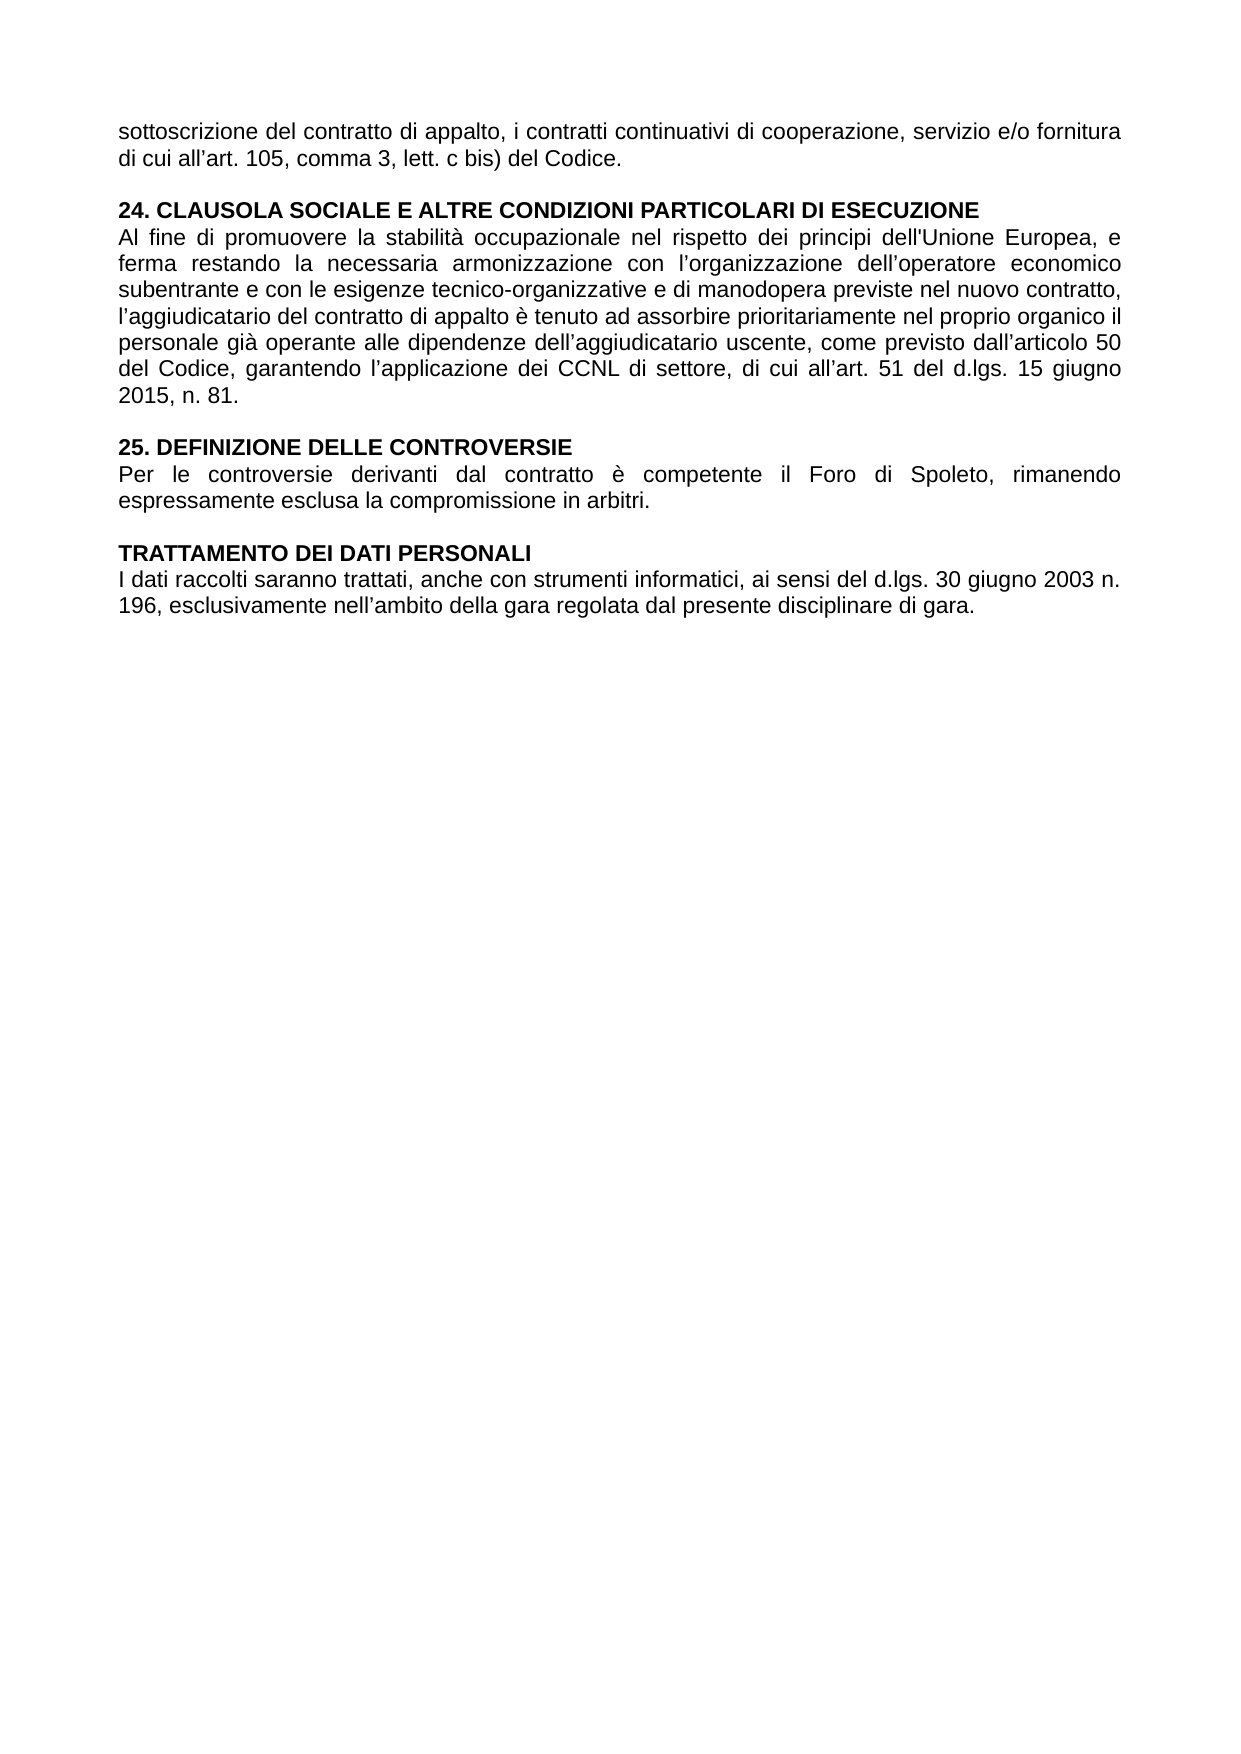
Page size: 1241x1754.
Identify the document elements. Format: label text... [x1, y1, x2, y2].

text sottoscrizione del contratto di appalto, i contratti continuativi di cooperazione, servizio e/o fornitura di cui all’art. 105, comma 3, lett. c bis) del Codice. [118, 118, 1122, 171]
text Per le controversie derivanti dal contratto è competente il Foro di Spoleto, rimanendo espressamente esclusa la compromissione in arbitri. [118, 461, 1122, 513]
text TRATTAMENTO DEI DATI PERSONALI [118, 540, 1122, 566]
text 25. DEFINIZIONE DELLE CONTROVERSIE [118, 434, 1122, 461]
text 24. CLAUSOLA SOCIALE E ALTRE CONDIZIONI PARTICOLARI DI ESECUZIONE [118, 197, 1122, 223]
text I dati raccolti saranno trattati, anche con strumenti informatici, ai sensi del d.lgs. 30 giugno 2003 n. 196, esclusivamente nell’ambito della gara regolata dal presente disciplinare di gara. [118, 566, 1122, 619]
text Al fine di promuovere la stabilità occupazionale nel rispetto dei principi dell'Unione Europea, e ferma restando la necessaria armonizzazione con l’organizzazione dell’operatore economico subentrante e con le esigenze tecnico-organizzative e di manodopera previste nel nuovo contratto, l’aggiudicatario del contratto di appalto è tenuto ad assorbire prioritariamente nel proprio organico il personale già operante alle dipendenze dell’aggiudicatario uscente, come previsto dall’articolo 50 del Codice, garantendo l’applicazione dei CCNL di settore, di cui all’art. 51 del d.lgs. 15 giugno 2015, n. 81. [118, 223, 1122, 408]
